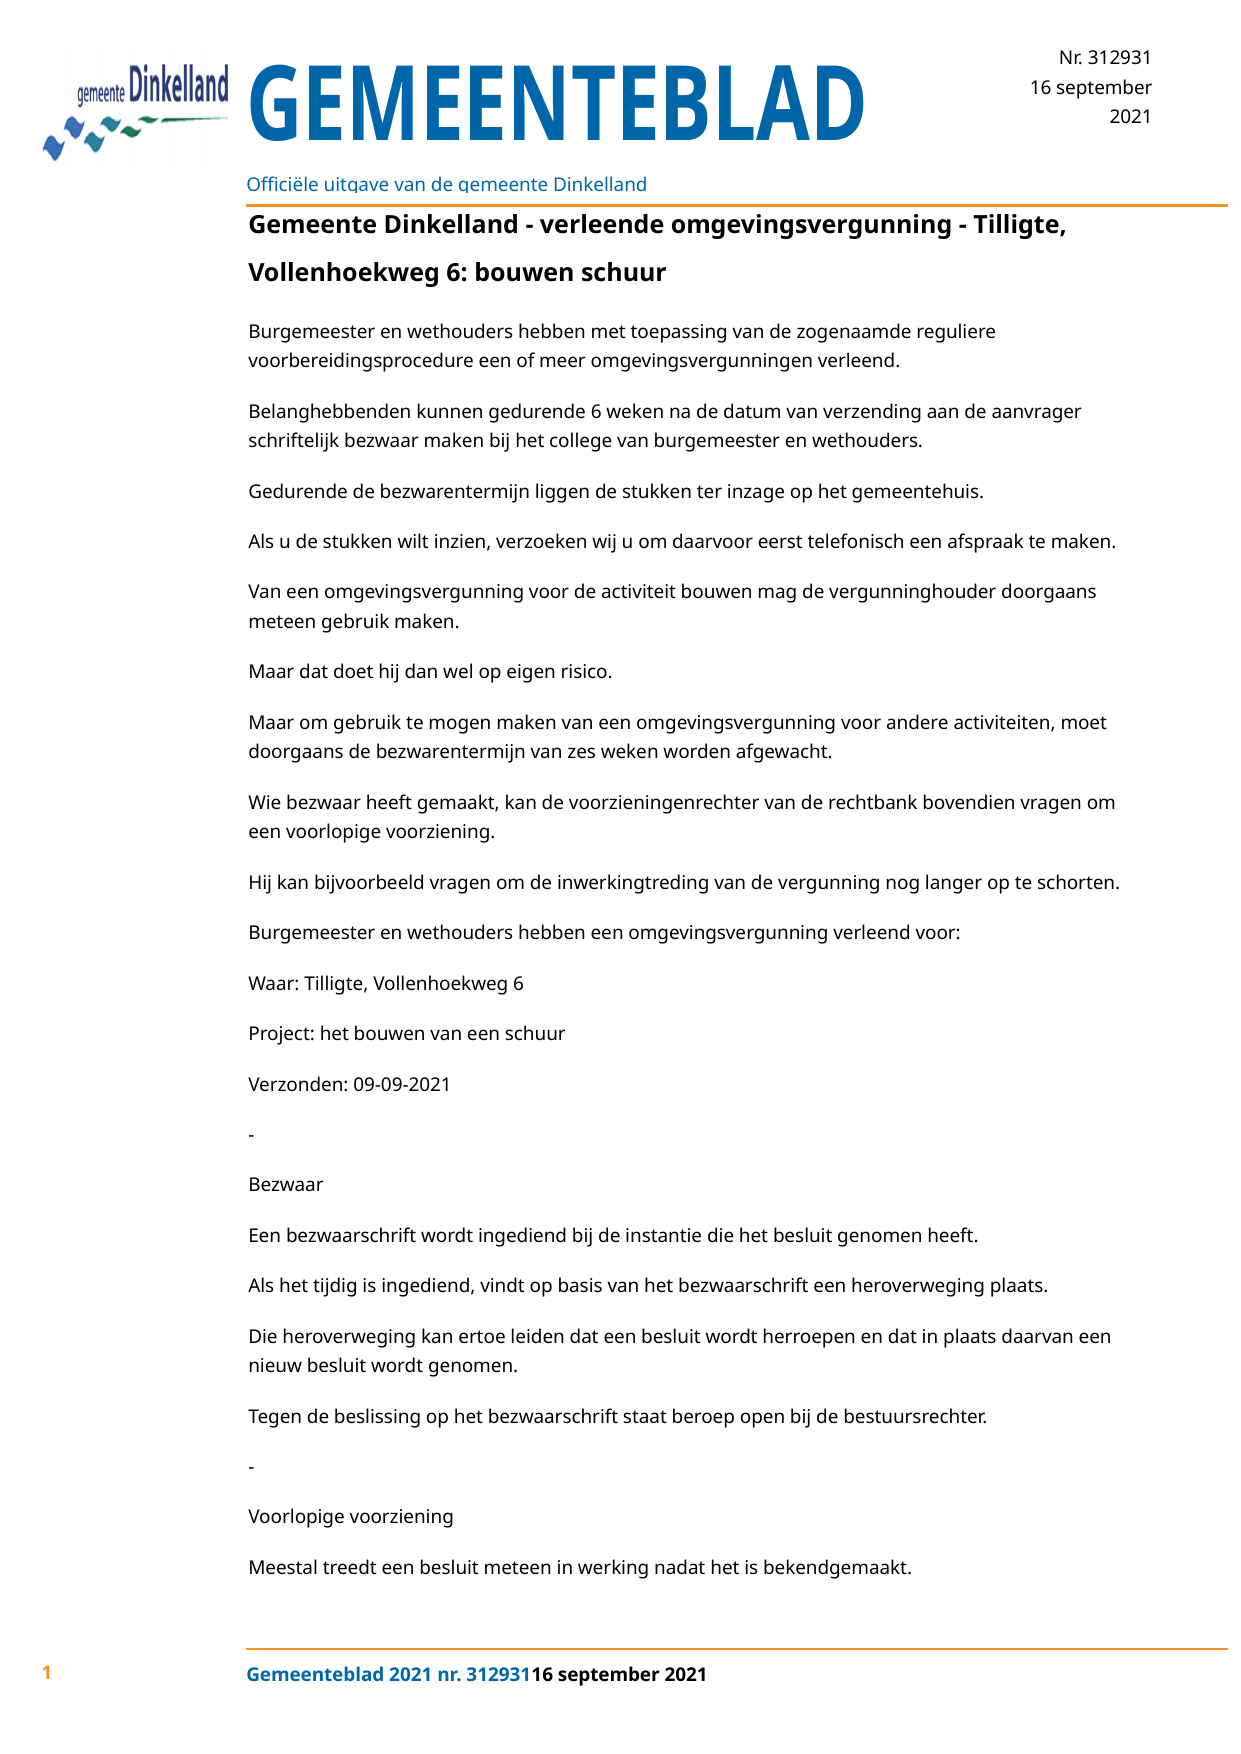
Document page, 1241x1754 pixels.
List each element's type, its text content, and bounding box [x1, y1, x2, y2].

text Meestal treedt een besluit meteen in werking nadat het is bekendgemaakt. [248, 1554, 1152, 1580]
text - [248, 1453, 1152, 1479]
text Burgemeester en wethouders hebben een omgevingsvergunning verleend voor: [248, 919, 1152, 945]
text Die heroverweging kan ertoe leiden dat een besluit wordt herroepen en dat in plaats daarvan een nieuw besluit wordt genomen. [248, 1323, 1152, 1378]
text Maar om gebruik te mogen maken van een omgevingsvergunning voor andere activiteiten, moet doorgaans de bezwarentermijn van zes weken worden afgewacht. [248, 709, 1152, 764]
text Burgemeester en wethouders hebben met toepassing van de zogenaamde reguliere voorbereidingsprocedure een of meer omgevingsvergunningen verleend. [248, 318, 1152, 373]
text Gemeente Dinkelland - verleende omgevingsvergunning - Tilligte, Vollenhoekweg 6: bouwen schuur [248, 207, 1152, 288]
text Van een omgevingsvergunning voor de activiteit bouwen mag de vergunninghouder doorgaans meteen gebruik maken. [248, 579, 1152, 634]
text Maar dat doet hij dan wel op eigen risico. [248, 659, 1152, 684]
text Project: het bouwen van een schuur [248, 1020, 1152, 1046]
text Waar: Tilligte, Vollenhoekweg 6 [248, 970, 1152, 996]
text Als het tijdig is ingediend, vindt op basis van het bezwaarschrift een heroverweging plaats. [248, 1272, 1152, 1298]
picture [41, 47, 231, 172]
text Als u de stukken wilt inzien, verzoeken wij u om daarvoor eerst telefonisch een afspraak te maken. [248, 528, 1152, 554]
text Belanghebbenden kunnen gedurende 6 weken na de datum van verzending aan de aanvrager schriftelijk bezwaar maken bij het college van burgemeester en wethouders. [248, 398, 1152, 453]
text Bezwaar [248, 1172, 1152, 1197]
text Verzonden: 09-09-2021 [248, 1071, 1152, 1097]
text Tegen de beslissing op het bezwaarschrift staat beroep open bij de bestuursrechter. [248, 1403, 1152, 1429]
text Een bezwaarschrift wordt ingediend bij de instantie die het besluit genomen heeft. [248, 1222, 1152, 1248]
text Gedurende de bezwarentermijn liggen de stukken ter inzage op het gemeentehuis. [248, 478, 1152, 504]
text Wie bezwaar heeft gemaakt, kan de voorzieningenrechter van de rechtbank bovendien vragen om een voorlopige voorziening. [248, 789, 1152, 844]
text Voorlopige voorziening [248, 1504, 1152, 1529]
text - [248, 1121, 1152, 1147]
text Hij kan bijvoorbeeld vragen om de inwerkingtreding van de vergunning nog langer op te schorten. [248, 869, 1152, 895]
